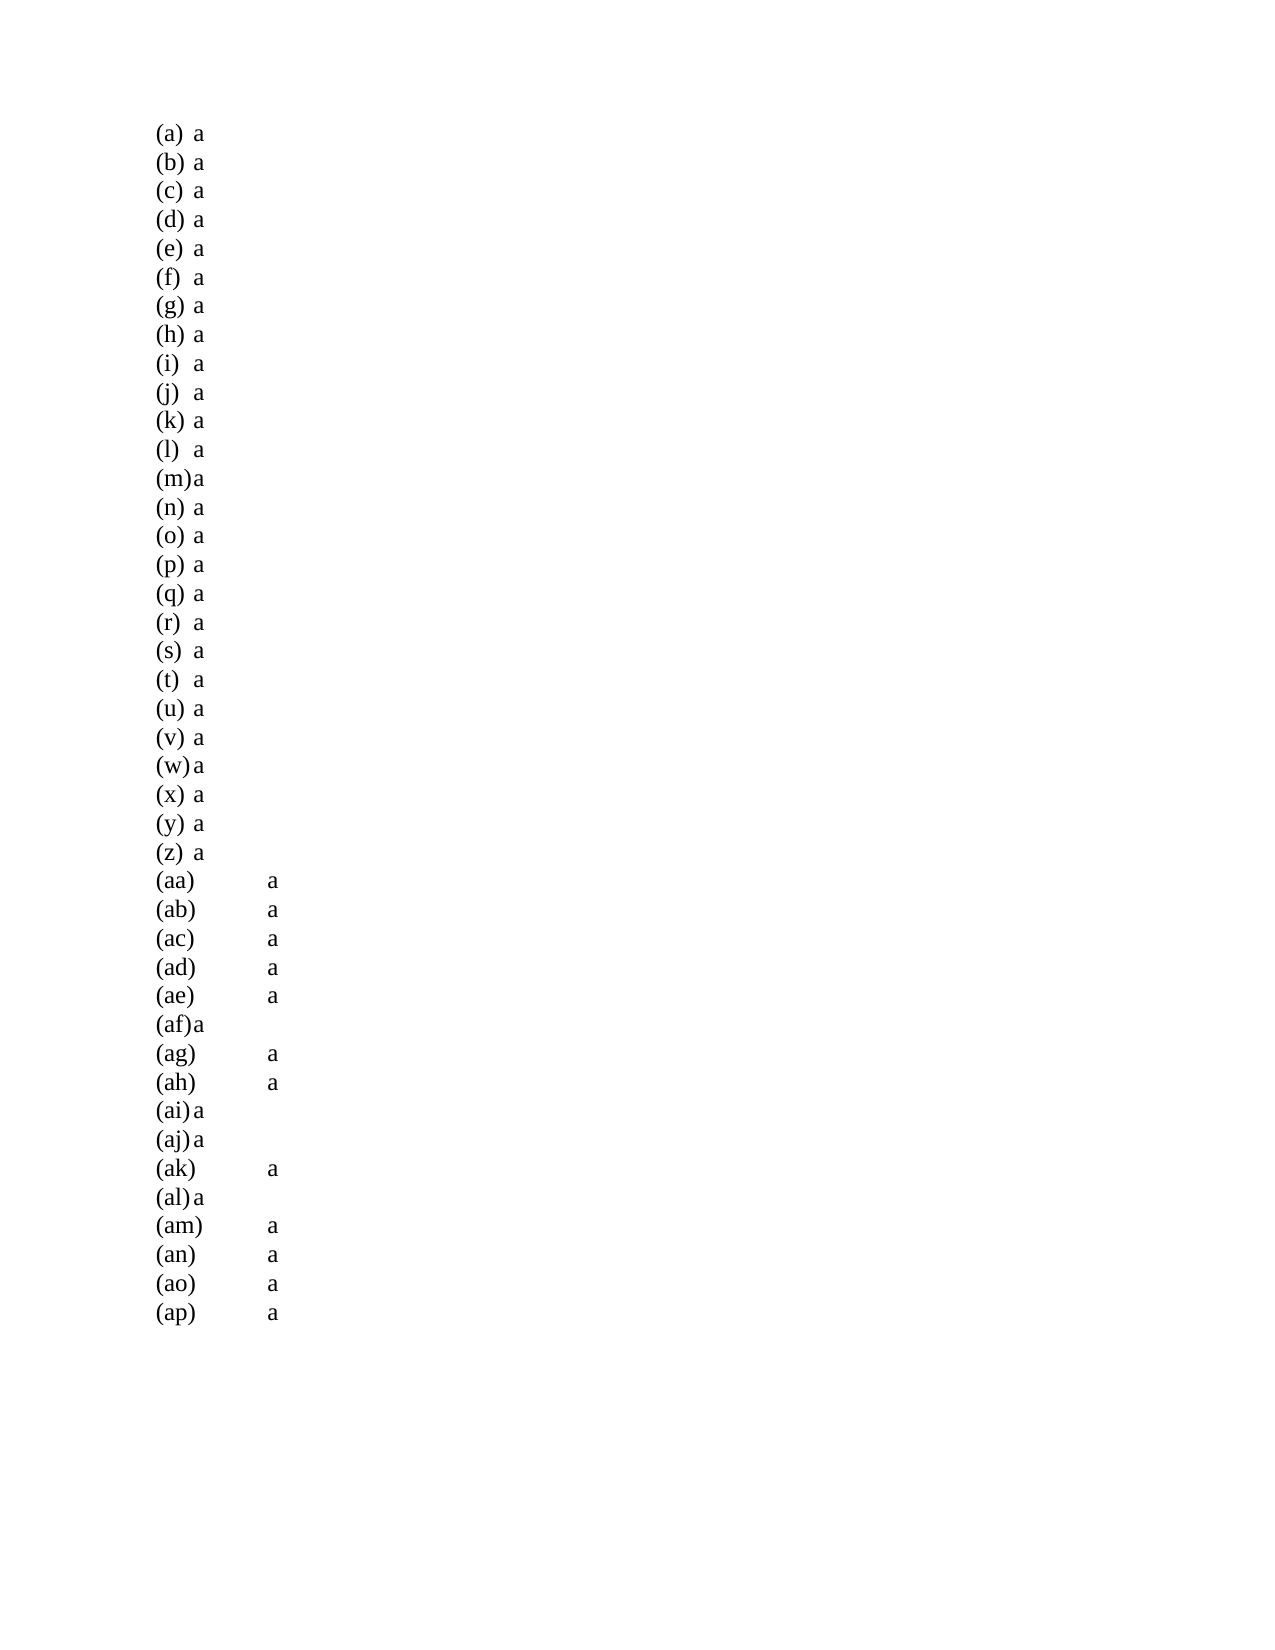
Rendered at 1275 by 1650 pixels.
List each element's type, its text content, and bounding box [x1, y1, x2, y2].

list a [156, 1038, 1157, 1067]
list a [156, 291, 1157, 319]
list a [156, 808, 1157, 837]
list a [156, 837, 1157, 866]
list a [156, 377, 1157, 406]
list a [156, 1124, 1157, 1153]
list a [156, 1182, 1157, 1211]
list a [156, 923, 1157, 952]
list a [156, 1009, 1157, 1038]
list a [156, 1067, 1157, 1096]
list a [156, 348, 1157, 377]
list a [156, 952, 1157, 981]
list a [156, 693, 1157, 722]
list a [156, 636, 1157, 664]
list a [156, 1153, 1157, 1182]
list a [156, 176, 1157, 204]
list a [156, 1211, 1157, 1239]
list a [156, 233, 1157, 262]
list a [156, 549, 1157, 578]
list a [156, 779, 1157, 808]
list a [156, 434, 1157, 463]
list a [156, 1096, 1157, 1124]
list a [156, 147, 1157, 176]
list a [156, 204, 1157, 233]
list a [156, 664, 1157, 693]
list a [156, 463, 1157, 492]
list a [156, 521, 1157, 549]
list a [156, 751, 1157, 779]
list a [156, 1239, 1157, 1268]
list a [156, 866, 1157, 894]
list a [156, 319, 1157, 348]
list a [156, 722, 1157, 751]
list a [156, 981, 1157, 1009]
list a [156, 894, 1157, 923]
list a [156, 262, 1157, 291]
list a [156, 118, 1157, 147]
list a [156, 1268, 1157, 1297]
list a [156, 406, 1157, 434]
list a [156, 492, 1157, 521]
list a [156, 1297, 1157, 1326]
list a [156, 607, 1157, 636]
list a [156, 578, 1157, 607]
